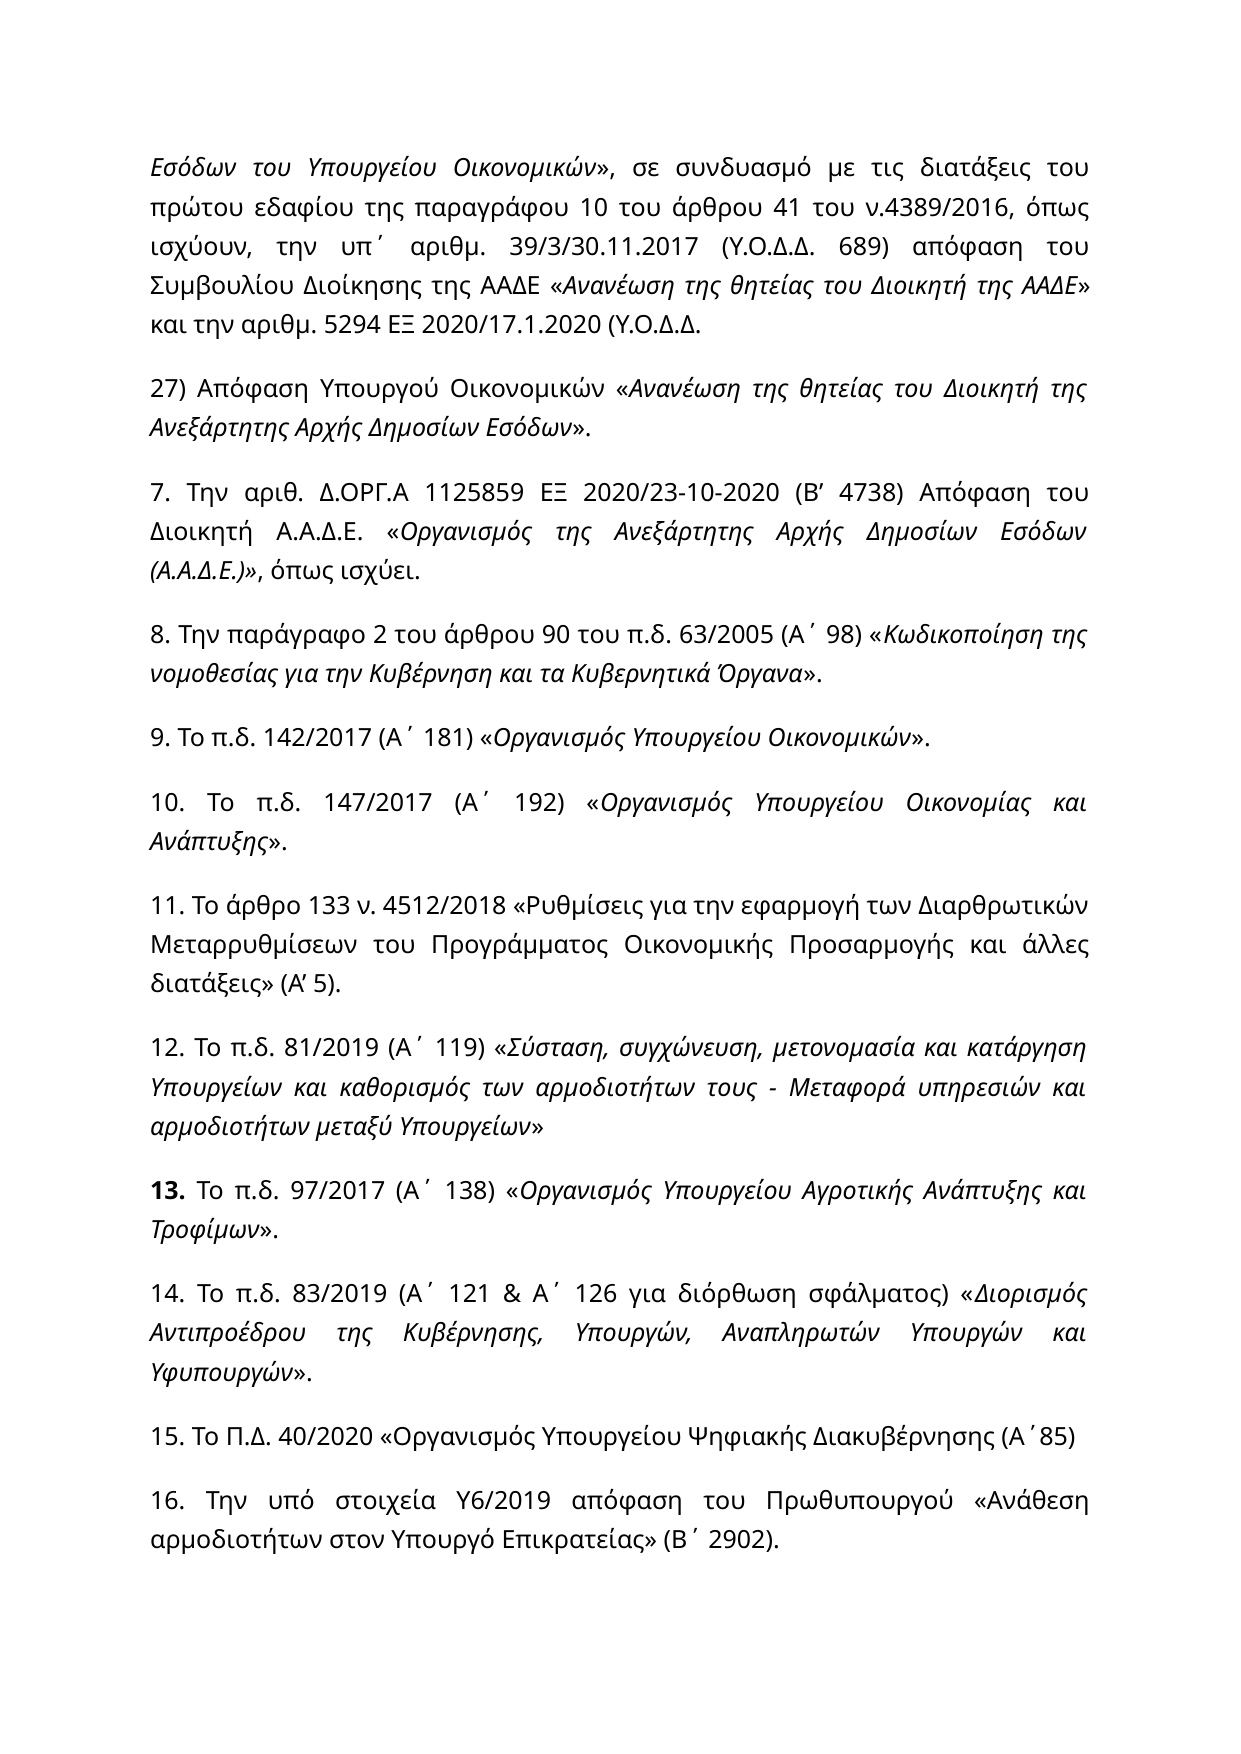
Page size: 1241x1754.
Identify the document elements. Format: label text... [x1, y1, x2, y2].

text 13. Το π.δ. 97/2017 (Α΄ 138) «Οργανισμός Υπουργείου Αγροτικής Ανάπτυξης και Τροφίμων». [150, 1172, 1090, 1246]
text 9. Το π.δ. 142/2017 (Α΄ 181) «Οργανισμός Υπουργείου Οικονομικών». [150, 720, 1090, 754]
text 15. Το Π.Δ. 40/2020 «Οργανισμός Υπουργείου Ψηφιακής Διακυβέρνησης (Α΄85) [150, 1418, 1090, 1452]
text 7. Την αριθ. Δ.ΟΡΓ.Α 1125859 ΕΞ 2020/23-10-2020 (Β’ 4738) Aπόφαση του Διοικητή Α.Α.Δ.Ε. «Οργανισμός της Ανεξάρτητης Αρχής Δημοσίων Εσόδων (Α.Α.Δ.Ε.)», όπως ισχύει. [150, 474, 1090, 587]
text 10. Το π.δ. 147/2017 (Α΄ 192) «Οργανισμός Υπουργείου Οικονομίας και Ανάπτυξης». [150, 784, 1090, 857]
text 11. Το άρθρο 133 ν. 4512/2018 «Ρυθμίσεις για την εφαρμογή των Διαρθρωτικών Μεταρρυθμίσεων του Προγράμματος Οικονομικής Προσαρμογής και άλλες διατάξεις» (Α’ 5). [150, 887, 1090, 1000]
text 14. Το π.δ. 83/2019 (Α΄ 121 & Α΄ 126 για διόρθωση σφάλματος) «Διορισμός Αντιπροέδρου της Κυβέρνησης, Υπουργών, Αναπληρωτών Υπουργών και Υφυπουργών». [150, 1276, 1090, 1388]
text 8. Την παράγραφο 2 του άρθρου 90 του π.δ. 63/2005 (Α΄ 98) «Κωδικοποίηση της νομοθεσίας για την Κυβέρνηση και τα Κυβερνητικά Όργανα». [150, 617, 1090, 690]
text 12. Το π.δ. 81/2019 (Α΄ 119) «Σύσταση, συγχώνευση, μετονομασία και κατάργηση Υπουργείων και καθορισμός των αρμοδιοτήτων τους - Μεταφορά υπηρεσιών και αρμοδιοτήτων μεταξύ Υπουργείων» [150, 1030, 1090, 1142]
text 27) Απόφαση Υπουργού Οικονομικών «Ανανέωση της θητείας του Διοικητή της Ανεξάρτητης Αρχής Δημοσίων Εσόδων». [150, 371, 1090, 444]
text 16. Την υπό στοιχεία Υ6/2019 απόφαση του Πρωθυπουργού «Ανάθεση αρμοδιοτήτων στον Υπουργό Επικρατείας» (Β΄ 2902). [150, 1482, 1090, 1556]
text Εσόδων του Υπουργείου Οικονομικών», σε συνδυασμό με τις διατάξεις του πρώτου εδαφίου της παραγράφου 10 του άρθρου 41 του ν.4389/2016, όπως ισχύουν, την υπ΄ αριθμ. 39/3/30.11.2017 (Υ.Ο.Δ.Δ. 689) απόφαση του Συμβουλίου Διοίκησης της ΑΑΔΕ «Ανανέωση της θητείας του Διοικητή της ΑΑΔΕ» και την αριθμ. 5294 ΕΞ 2020/17.1.2020 (Υ.Ο.Δ.Δ. [150, 150, 1090, 341]
